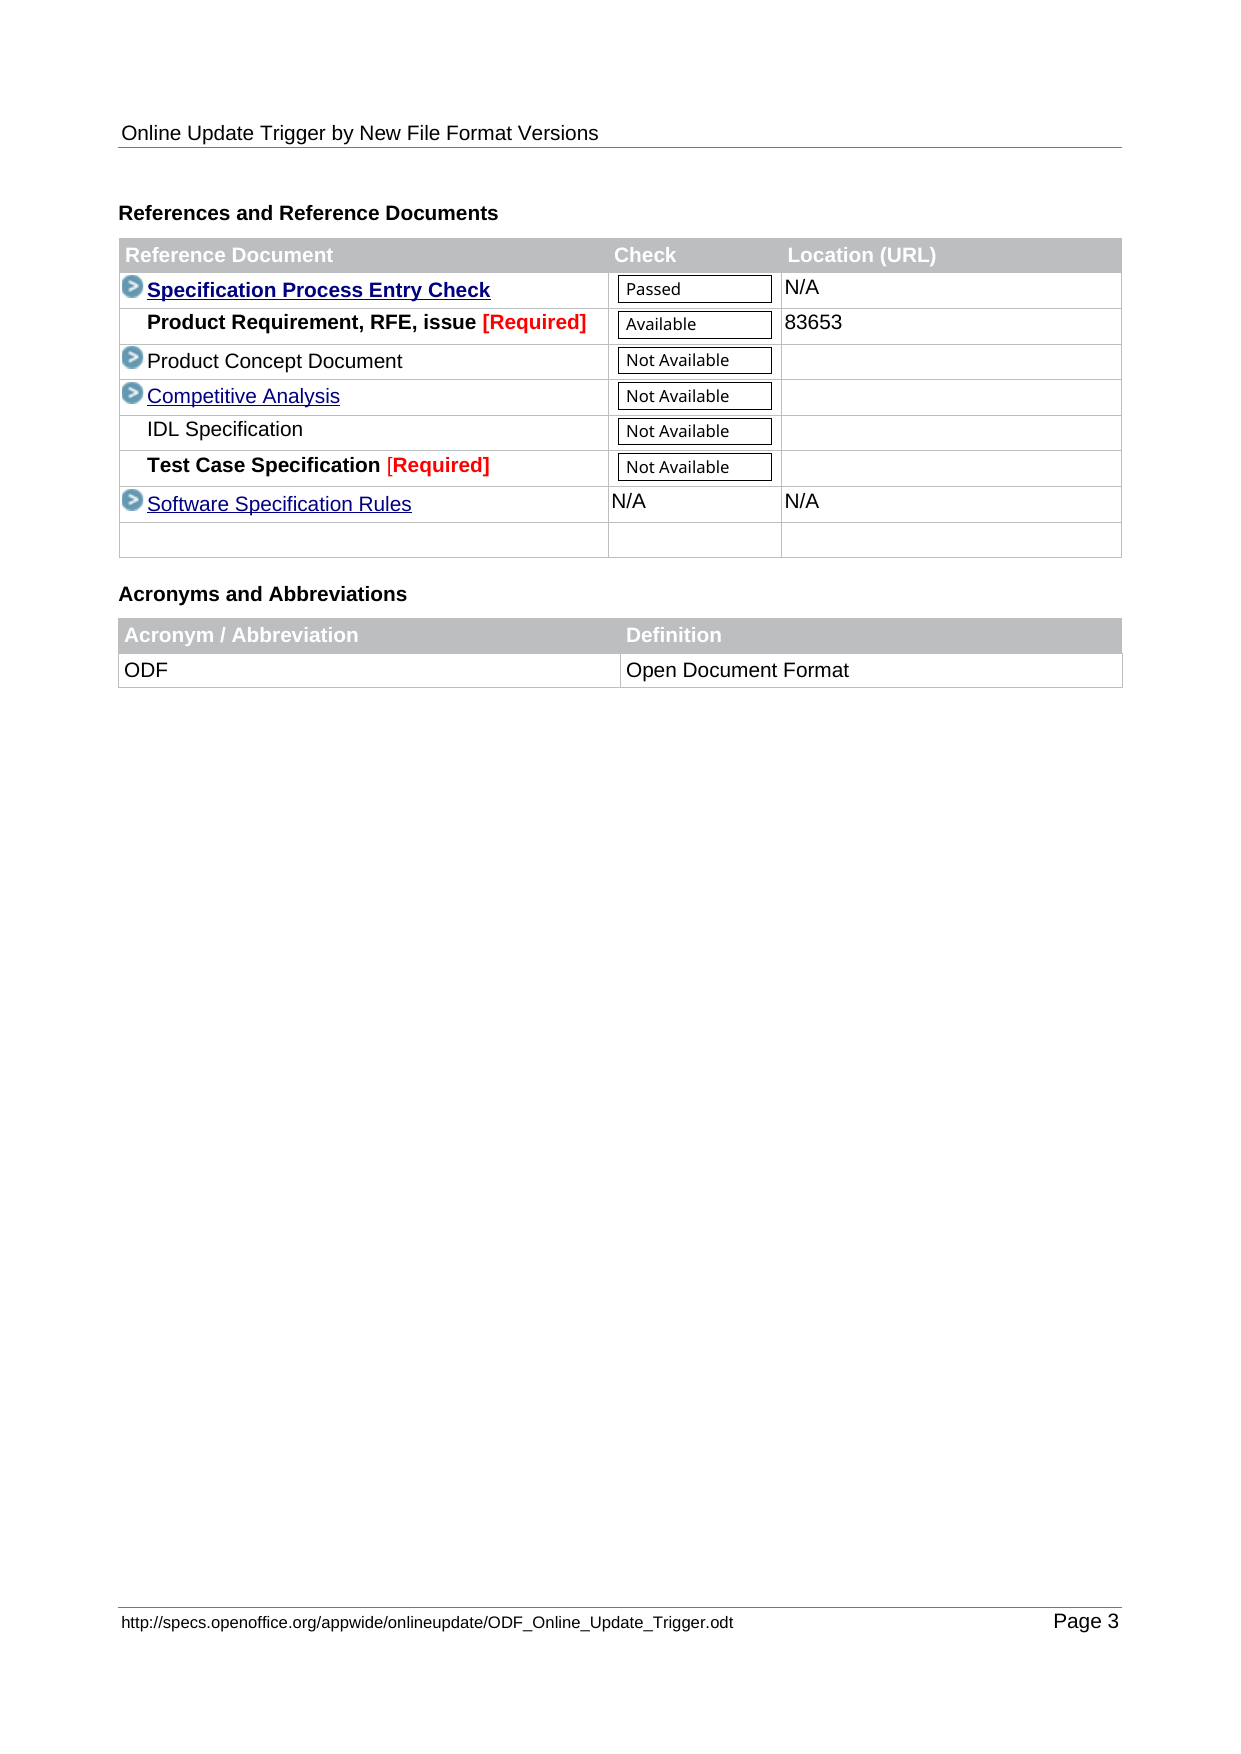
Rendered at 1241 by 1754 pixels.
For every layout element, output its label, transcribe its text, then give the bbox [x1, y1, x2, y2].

table_cell <Please enter location here> [782, 451, 1121, 486]
table_cell [782, 523, 1121, 557]
table_cell [609, 273, 781, 308]
table_cell Test Case Specification [Required] [120, 451, 608, 486]
table_header Check [609, 238, 781, 273]
picture [122, 489, 147, 511]
picture [122, 346, 147, 369]
picture [122, 382, 147, 404]
table_cell Open Document Format [621, 654, 1122, 687]
table_cell [609, 451, 781, 486]
table_header Definition [620, 618, 1122, 653]
table_cell <Please enter location here> [782, 345, 1121, 379]
table_cell <Please enter location here> [782, 416, 1121, 450]
subtitle References and Reference Documents [118, 202, 1122, 225]
subtitle Acronyms and Abbreviations [118, 582, 1122, 605]
table_cell Software Specification Rules [120, 487, 608, 522]
table_cell Product Concept Document [120, 345, 608, 379]
table_header Acronym / Abbreviation [118, 618, 620, 653]
table_header Location (URL) [782, 238, 1122, 273]
table_cell [609, 309, 781, 344]
table_cell 83653 [782, 309, 1121, 344]
table_cell Competitive Analysis [120, 380, 608, 415]
table_cell Specification Process Entry Check [120, 273, 608, 308]
table_cell [609, 416, 781, 450]
table_cell Product Requirement, RFE, issue [Required] [120, 309, 608, 344]
table_cell <Please enter location here> [782, 380, 1121, 415]
table_cell ODF [119, 654, 620, 687]
table_cell <Other, e.g. references to related specs> [120, 523, 608, 557]
table_header Reference Document [119, 238, 608, 273]
table_cell N/A [782, 273, 1121, 308]
table_cell [609, 345, 781, 379]
table_cell IDL Specification [120, 416, 608, 450]
picture [122, 275, 147, 298]
table_cell [609, 380, 781, 415]
table_cell N/A [609, 487, 781, 522]
table_cell [609, 523, 781, 557]
table_cell N/A [782, 487, 1121, 522]
